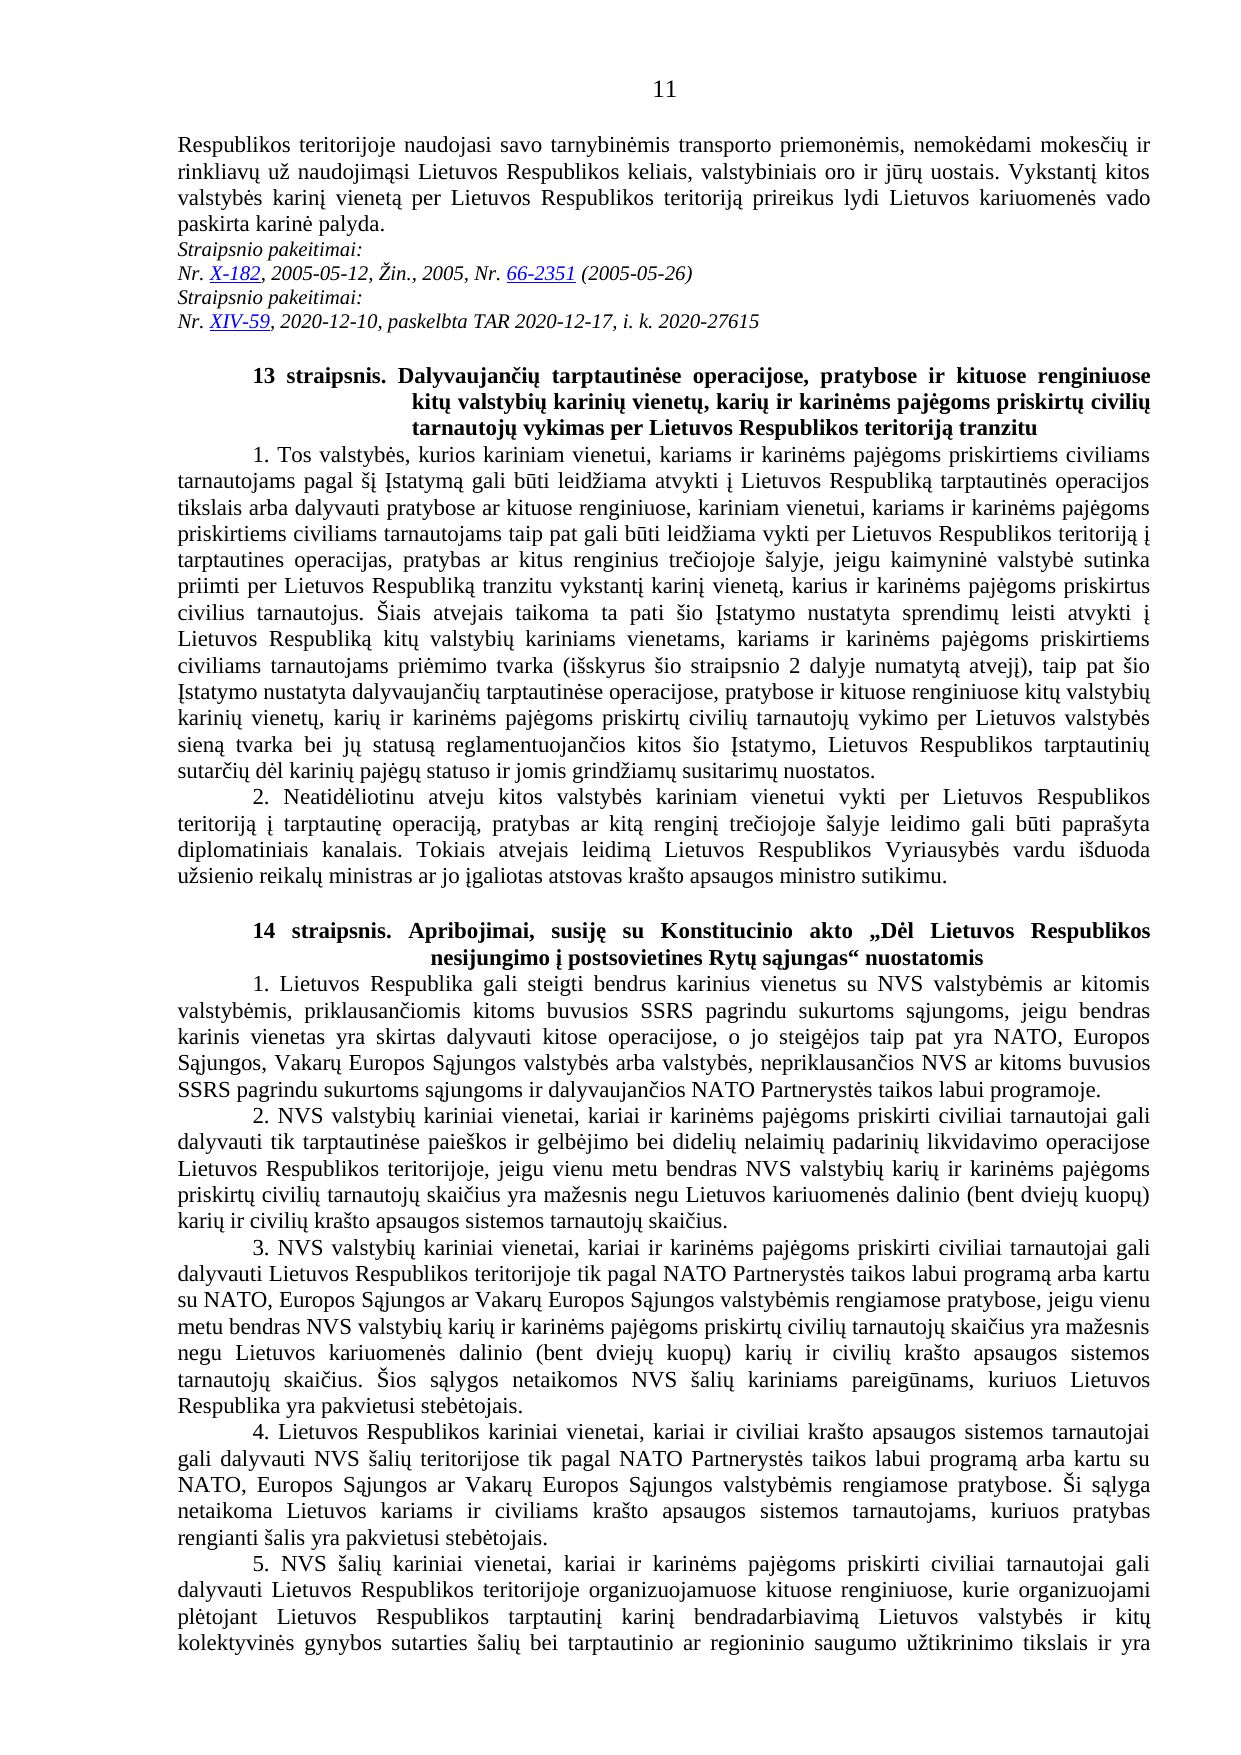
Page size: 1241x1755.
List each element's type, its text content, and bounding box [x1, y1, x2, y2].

text Straipsnio pakeitimai: [177, 237, 1152, 261]
text Nr. X-182, 2005-05-12, Žin., 2005, Nr. 66-2351 (2005-05-26) [177, 261, 1152, 285]
text 1. Tos valstybės, kurios kariniam vienetui, kariams ir karinėms pajėgoms priskirtiems civiliams tarnautojams pagal šį Įstatymą gali būti leidžiama atvykti į Lietuvos Respubliką tarptautinės operacijos tikslais arba dalyvauti pratybose ar kituose renginiuose, kariniam vienetui, kariams ir karinėms pajėgoms priskirtiems civiliams tarnautojams taip pat gali būti leidžiama vykti per Lietuvos Respublikos teritoriją į tarptautines operacijas, pratybas ar kitus renginius trečiojoje šalyje, jeigu kaimyninė valstybė sutinka priimti per Lietuvos Respubliką tranzitu vykstantį karinį vienetą, karius ir karinėms pajėgoms priskirtus civilius tarnautojus. Šiais atvejais taikoma ta pati šio Įstatymo nustatyta sprendimų leisti atvykti į Lietuvos Respubliką kitų valstybių kariniams vienetams, kariams ir karinėms pajėgoms priskirtiems civiliams tarnautojams priėmimo tvarka (išskyrus šio straipsnio 2 dalyje numatytą atvejį), taip pat šio Įstatymo nustatyta dalyvaujančių tarptautinėse operacijose, pratybose ir kituose renginiuose kitų valstybių karinių vienetų, karių ir karinėms pajėgoms priskirtų civilių tarnautojų vykimo per Lietuvos valstybės sieną tvarka bei jų statusą reglamentuojančios kitos šio Įstatymo, Lietuvos Respublikos tarptautinių sutarčių dėl karinių pajėgų statuso ir jomis grindžiamų susitarimų nuostatos. [177, 441, 1152, 783]
text 5. NVS šalių kariniai vienetai, kariai ir karinėms pajėgoms priskirti civiliai tarnautojai gali dalyvauti Lietuvos Respublikos teritorijoje organizuojamuose kituose renginiuose, kurie organizuojami plėtojant Lietuvos Respublikos tarptautinį karinį bendradarbiavimą Lietuvos valstybės ir kitų kolektyvinės gynybos sutarties šalių bei tarptautinio ar regioninio saugumo užtikrinimo tikslais ir yra [177, 1550, 1152, 1656]
text 13 straipsnis. Dalyvaujančių tarptautinėse operacijose, pratybose ir kituose renginiuose kitų valstybių karinių vienetų, karių ir karinėms pajėgoms priskirtų civilių tarnautojų vykimas per Lietuvos Respublikos teritoriją tranzitu [252, 362, 1152, 441]
text 1. Lietuvos Respublika gali steigti bendrus karinius vienetus su NVS valstybėmis ar kitomis valstybėmis, priklausančiomis kitoms buvusios SSRS pagrindu sukurtoms sąjungoms, jeigu bendras karinis vienetas yra skirtas dalyvauti kitose operacijose, o jo steigėjos taip pat yra NATO, Europos Sąjungos, Vakarų Europos Sąjungos valstybės arba valstybės, nepriklausančios NVS ar kitoms buvusios SSRS pagrindu sukurtoms sąjungoms ir dalyvaujančios NATO Partnerystės taikos labui programoje. [177, 970, 1152, 1102]
text Nr. XIV-59, 2020-12-10, paskelbta TAR 2020-12-17, i. k. 2020-27615 [177, 309, 1152, 333]
text 14 straipsnis. Apribojimai, susiję su Konstitucinio akto „Dėl Lietuvos Respublikos nesijungimo į postsovietines Rytų sąjungas“ nuostatomis [252, 918, 1152, 970]
text 2. NVS valstybių kariniai vienetai, kariai ir karinėms pajėgoms priskirti civiliai tarnautojai gali dalyvauti tik tarptautinėse paieškos ir gelbėjimo bei didelių nelaimių padarinių likvidavimo operacijose Lietuvos Respublikos teritorijoje, jeigu vienu metu bendras NVS valstybių karių ir karinėms pajėgoms priskirtų civilių tarnautojų skaičius yra mažesnis negu Lietuvos kariuomenės dalinio (bent dviejų kuopų) karių ir civilių krašto apsaugos sistemos tarnautojų skaičius. [177, 1102, 1152, 1234]
text Straipsnio pakeitimai: [177, 285, 1152, 309]
text 4. Lietuvos Respublikos kariniai vienetai, kariai ir civiliai krašto apsaugos sistemos tarnautojai gali dalyvauti NVS šalių teritorijose tik pagal NATO Partnerystės taikos labui programą arba kartu su NATO, Europos Sąjungos ar Vakarų Europos Sąjungos valstybėmis rengiamose pratybose. Ši sąlyga netaikoma Lietuvos kariams ir civiliams krašto apsaugos sistemos tarnautojams, kuriuos pratybas rengianti šalis yra pakvietusi stebėtojais. [177, 1418, 1152, 1550]
text 3. NVS valstybių kariniai vienetai, kariai ir karinėms pajėgoms priskirti civiliai tarnautojai gali dalyvauti Lietuvos Respublikos teritorijoje tik pagal NATO Partnerystės taikos labui programą arba kartu su NATO, Europos Sąjungos ar Vakarų Europos Sąjungos valstybėmis rengiamose pratybose, jeigu vienu metu bendras NVS valstybių karių ir karinėms pajėgoms priskirtų civilių tarnautojų skaičius yra mažesnis negu Lietuvos kariuomenės dalinio (bent dviejų kuopų) karių ir civilių krašto apsaugos sistemos tarnautojų skaičius. Šios sąlygos netaikomos NVS šalių kariniams pareigūnams, kuriuos Lietuvos Respublika yra pakvietusi stebėtojais. [177, 1234, 1152, 1418]
text Respublikos teritorijoje naudojasi savo tarnybinėmis transporto priemonėmis, nemokėdami mokesčių ir rinkliavų už naudojimąsi Lietuvos Respublikos keliais, valstybiniais oro ir jūrų uostais. Vykstantį kitos valstybės karinį vienetą per Lietuvos Respublikos teritoriją prireikus lydi Lietuvos kariuomenės vado paskirta karinė palyda. [177, 131, 1152, 237]
text 2. Neatidėliotinu atveju kitos valstybės kariniam vienetui vykti per Lietuvos Respublikos teritoriją į tarptautinę operaciją, pratybas ar kitą renginį trečiojoje šalyje leidimo gali būti paprašyta diplomatiniais kanalais. Tokiais atvejais leidimą Lietuvos Respublikos Vyriausybės vardu išduoda užsienio reikalų ministras ar jo įgaliotas atstovas krašto apsaugos ministro sutikimu. [177, 783, 1152, 889]
